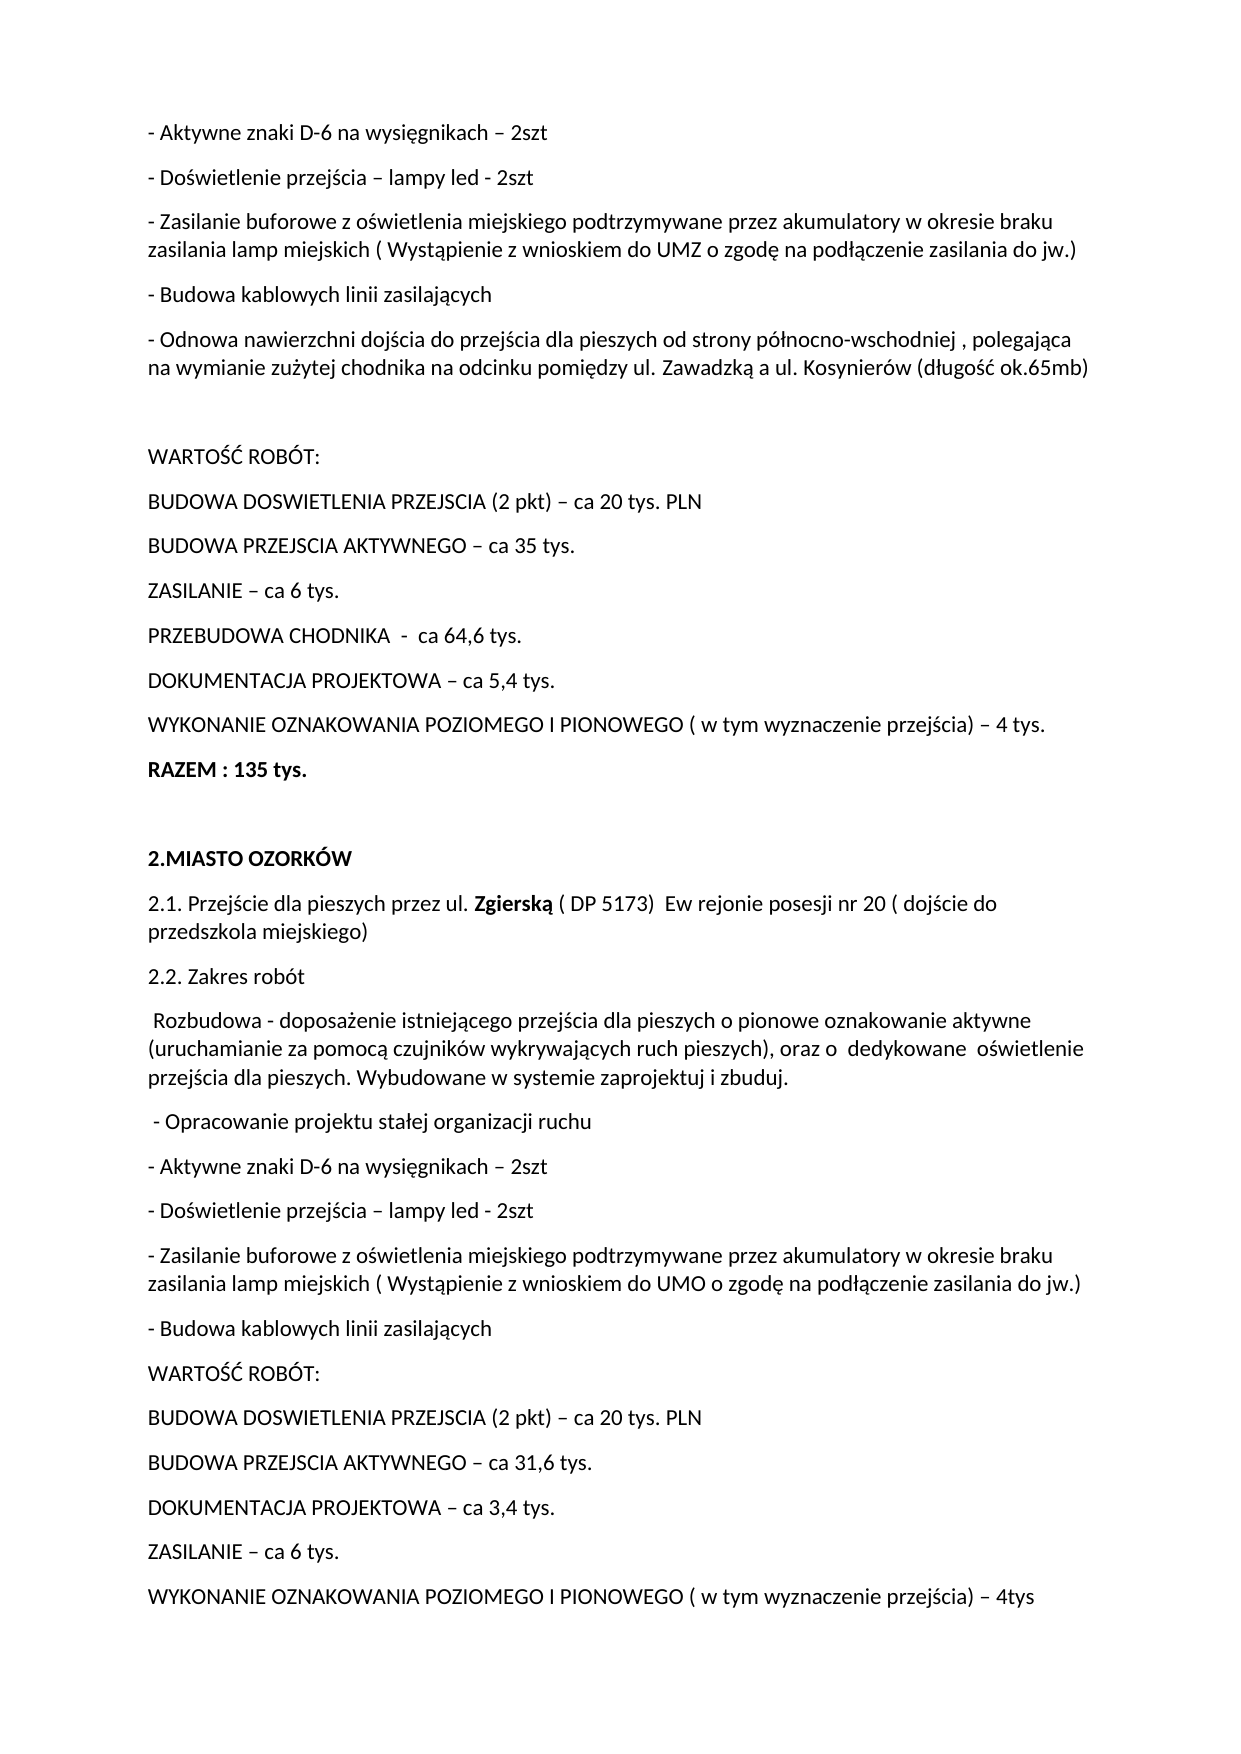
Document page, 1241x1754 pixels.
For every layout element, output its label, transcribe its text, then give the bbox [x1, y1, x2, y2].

text BUDOWA PRZEJSCIA AKTYWNEGO – ca 35 tys. [148, 532, 1093, 560]
text - Zasilanie buforowe z oświetlenia miejskiego podtrzymywane przez akumulatory w okresie braku zasilania lamp miejskich ( Wystąpienie z wnioskiem do UMZ o zgodę na podłączenie zasilania do jw.) [148, 207, 1093, 263]
text BUDOWA PRZEJSCIA AKTYWNEGO – ca 31,6 tys. [148, 1448, 1093, 1476]
text RAZEM : 135 tys. [148, 755, 1093, 783]
text - Aktywne znaki D-6 na wysięgnikach – 2szt [148, 118, 1093, 146]
text - Budowa kablowych linii zasilających [148, 1314, 1093, 1342]
text BUDOWA DOSWIETLENIA PRZEJSCIA (2 pkt) – ca 20 tys. PLN [148, 1403, 1093, 1431]
text 2.2. Zakres robót [148, 962, 1093, 990]
text WARTOŚĆ ROBÓT: [148, 1359, 1093, 1387]
text - Opracowanie projektu stałej organizacji ruchu [148, 1107, 1093, 1135]
text - Budowa kablowych linii zasilających [148, 280, 1093, 308]
text WYKONANIE OZNAKOWANIA POZIOMEGO I PIONOWEGO ( w tym wyznaczenie przejścia) – 4tys [148, 1582, 1093, 1610]
text ZASILANIE – ca 6 tys. [148, 576, 1093, 604]
text Rozbudowa - doposażenie istniejącego przejścia dla pieszych o pionowe oznakowanie aktywne (uruchamianie za pomocą czujników wykrywających ruch pieszych), oraz o dedykowane oświetlenie przejścia dla pieszych. Wybudowane w systemie zaprojektuj i zbuduj. [148, 1007, 1093, 1091]
text 2.1. Przejście dla pieszych przez ul. Zgierską ( DP 5173) Ew rejonie posesji nr 20 ( dojście do przedszkola miejskiego) [148, 889, 1093, 945]
text - Doświetlenie przejścia – lampy led - 2szt [148, 163, 1093, 191]
text DOKUMENTACJA PROJEKTOWA – ca 3,4 tys. [148, 1493, 1093, 1521]
text ZASILANIE – ca 6 tys. [148, 1537, 1093, 1566]
text 2.MIASTO OZORKÓW [148, 844, 1093, 872]
text - Aktywne znaki D-6 na wysięgnikach – 2szt [148, 1152, 1093, 1180]
text - Zasilanie buforowe z oświetlenia miejskiego podtrzymywane przez akumulatory w okresie braku zasilania lamp miejskich ( Wystąpienie z wnioskiem do UMO o zgodę na podłączenie zasilania do jw.) [148, 1241, 1093, 1297]
text BUDOWA DOSWIETLENIA PRZEJSCIA (2 pkt) – ca 20 tys. PLN [148, 487, 1093, 515]
text PRZEBUDOWA CHODNIKA - ca 64,6 tys. [148, 621, 1093, 649]
text DOKUMENTACJA PROJEKTOWA – ca 5,4 tys. [148, 666, 1093, 694]
text WYKONANIE OZNAKOWANIA POZIOMEGO I PIONOWEGO ( w tym wyznaczenie przejścia) – 4 tys. [148, 710, 1093, 738]
text - Doświetlenie przejścia – lampy led - 2szt [148, 1197, 1093, 1225]
text WARTOŚĆ ROBÓT: [148, 442, 1093, 470]
text - Odnowa nawierzchni dojścia do przejścia dla pieszych od strony północno-wschodniej , polegająca na wymianie zużytej chodnika na odcinku pomiędzy ul. Zawadzką a ul. Kosynierów (długość ok.65mb) [148, 325, 1093, 381]
